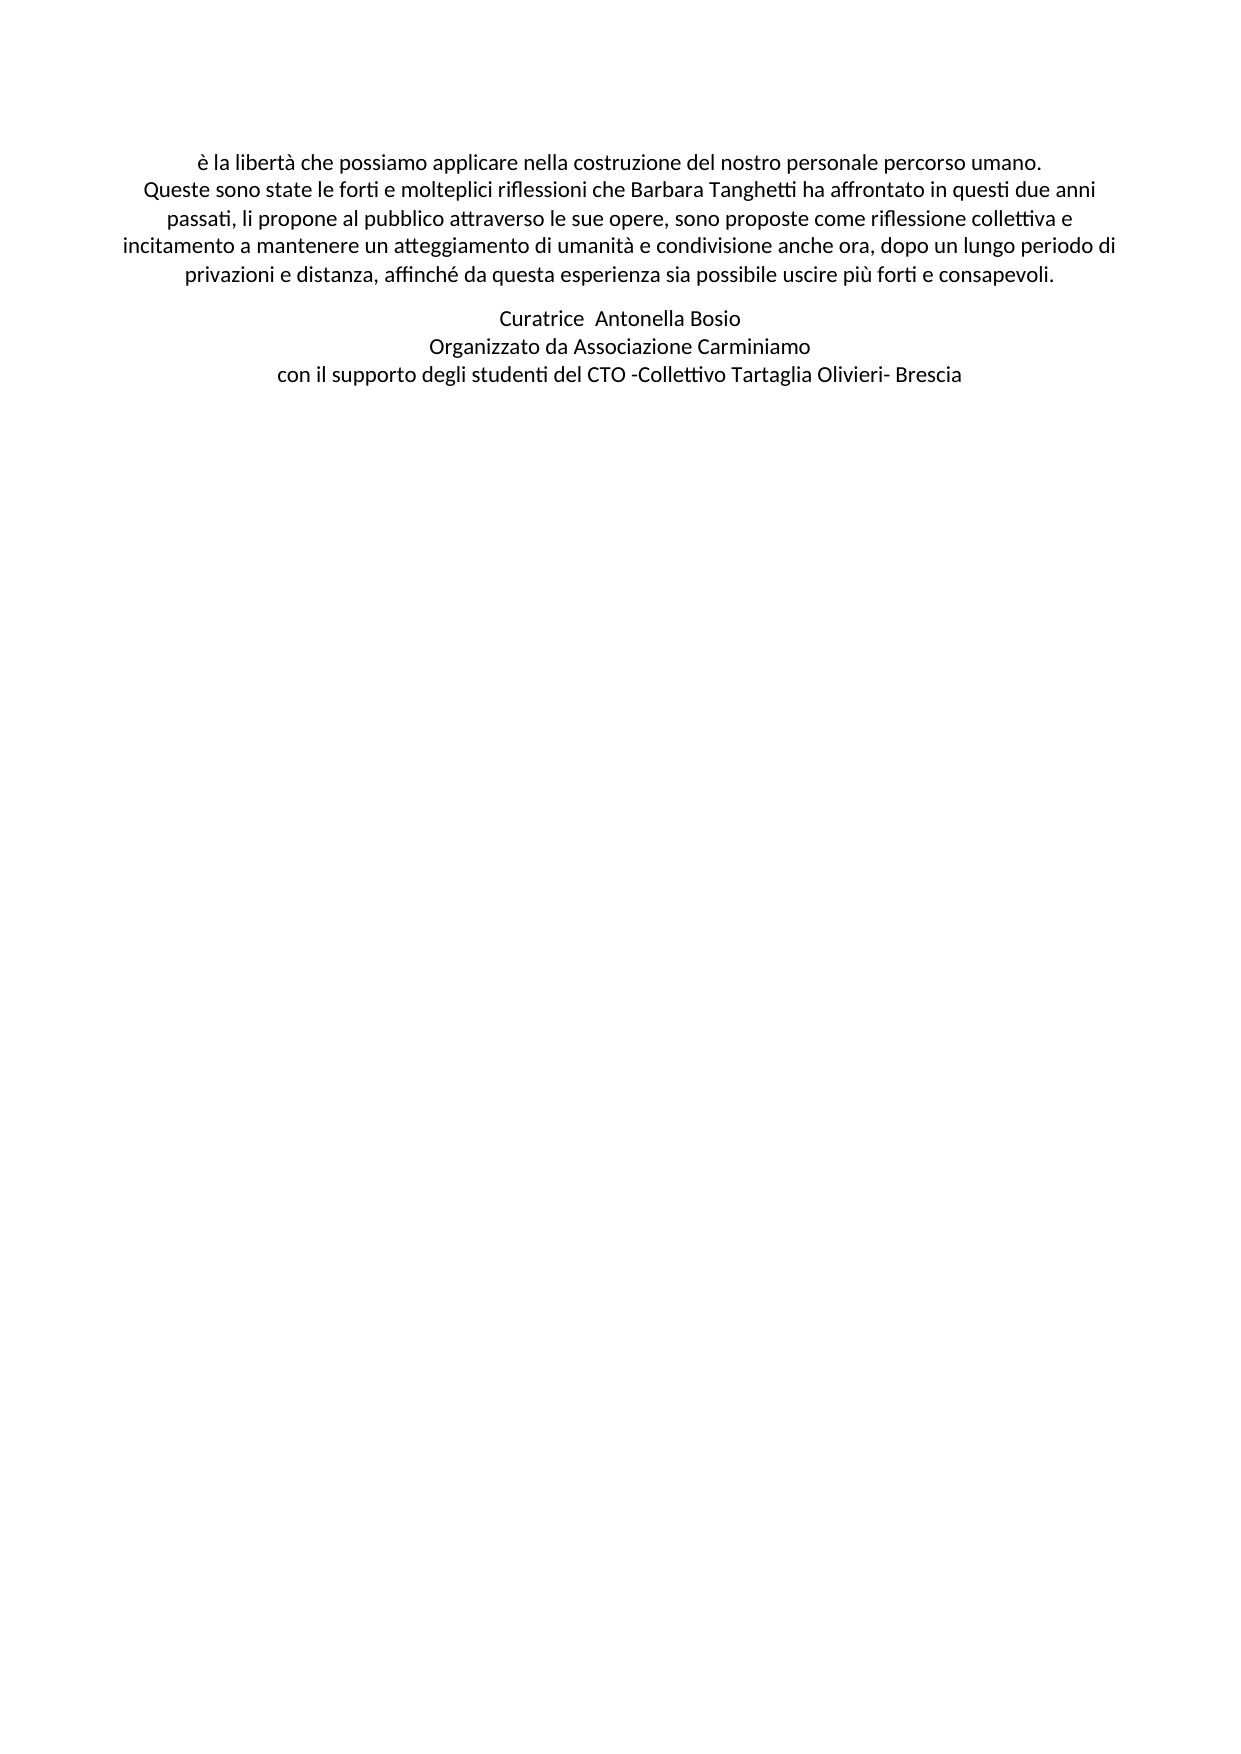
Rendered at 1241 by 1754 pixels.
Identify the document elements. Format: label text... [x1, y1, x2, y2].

text è la libertà che possiamo applicare nella costruzione del nostro personale percorso umano. Queste sono state le forti e molteplici riflessioni che Barbara Tanghetti ha affrontato in questi due anni passati, li propone al pubblico attraverso le sue opere, sono proposte come riflessione collettiva e incitamento a mantenere un atteggiamento di umanità e condivisione anche ora, dopo un lungo periodo di privazioni e distanza, affinché da questa esperienza sia possibile uscire più forti e consapevoli. [118, 148, 1122, 288]
text Curatrice Antonella Bosio Organizzato da Associazione Carminiamo con il supporto degli studenti del CTO -Collettivo Tartaglia Olivieri- Brescia [118, 304, 1122, 388]
